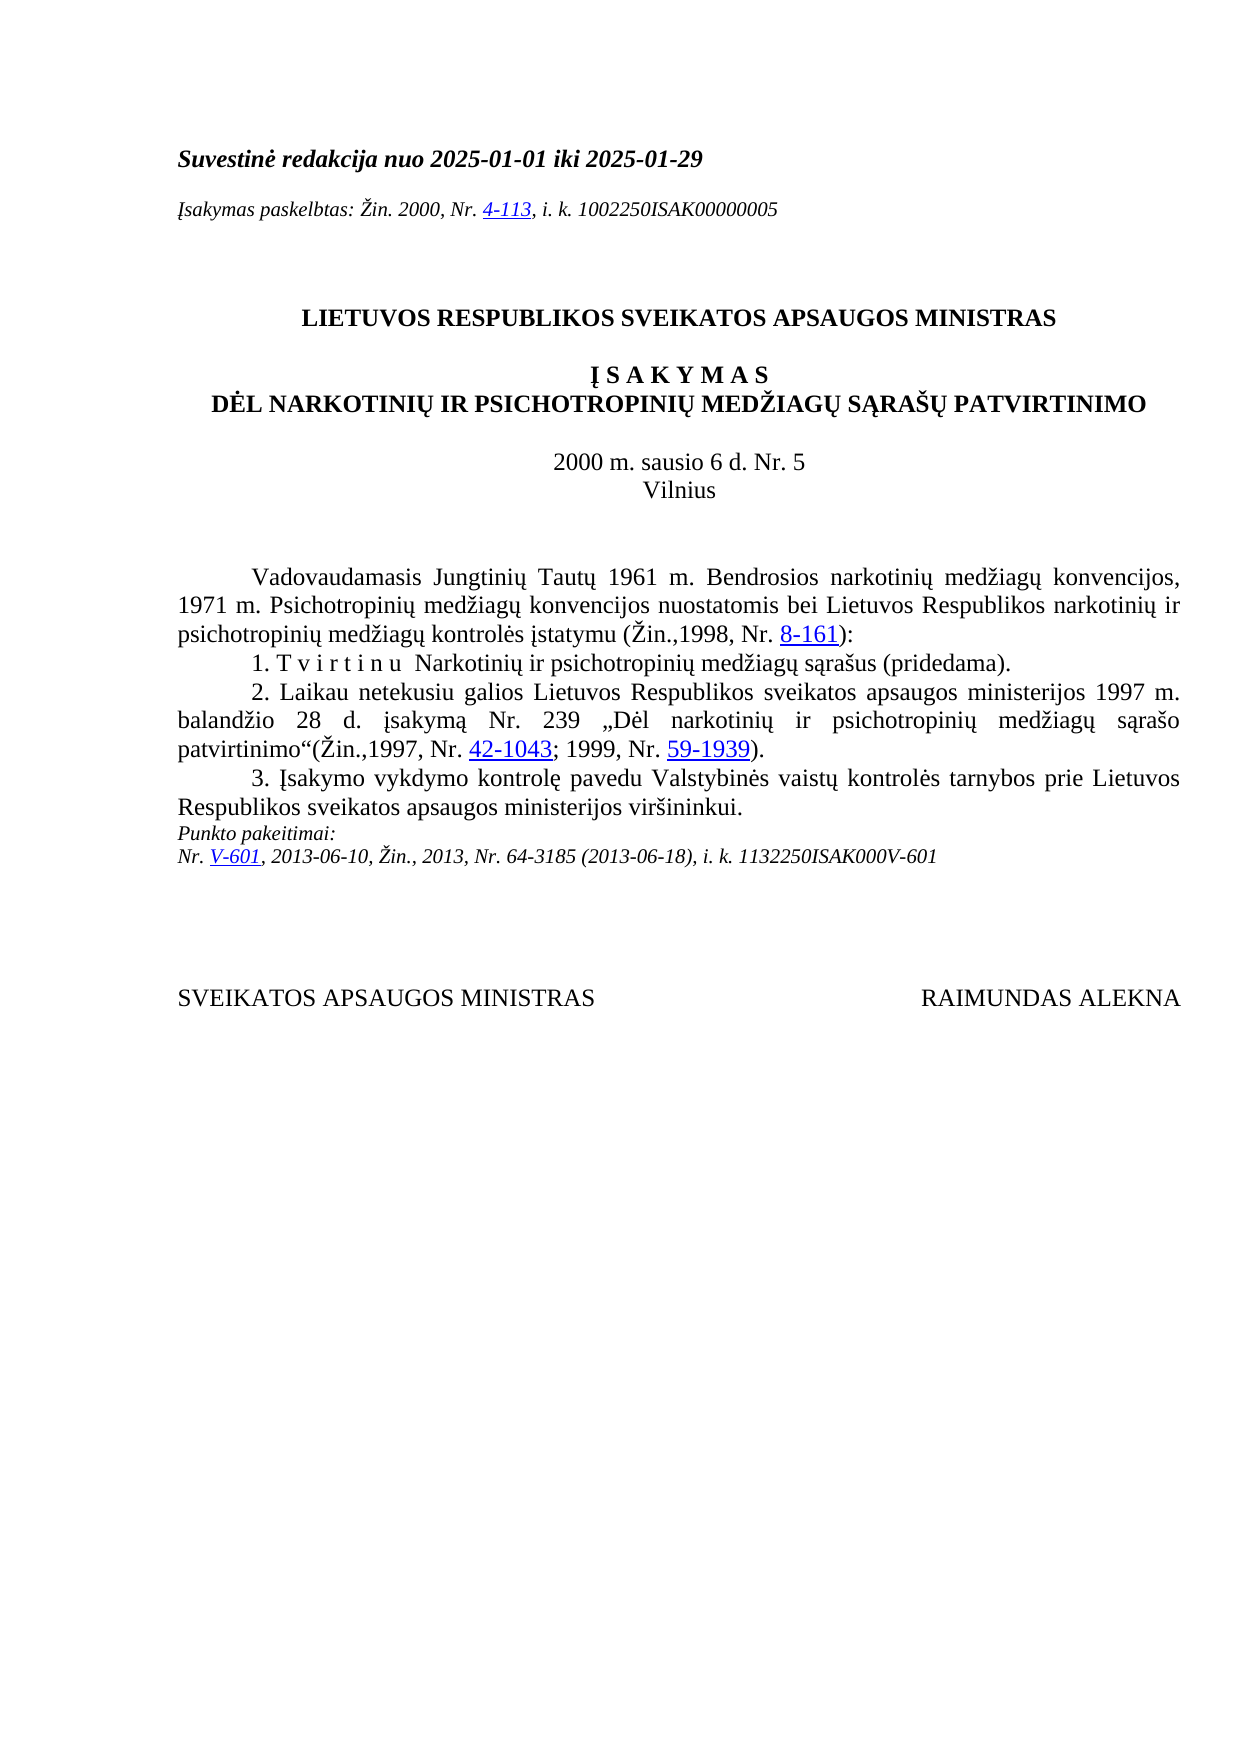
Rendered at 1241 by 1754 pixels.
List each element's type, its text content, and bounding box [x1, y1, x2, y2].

text Vadovaudamasis Jungtinių Tautų 1961 m. Bendrosios narkotinių medžiagų konvencijos, 1971 m. Psichotropinių medžiagų konvencijos nuostatomis bei Lietuvos Respublikos narkotinių ir psichotropinių medžiagų kontrolės įstatymu (Žin.,1998, Nr. 8-161): [177, 562, 1181, 648]
text LIETUVOS RESPUBLIKOS SVEIKATOS APSAUGOS MINISTRAS [177, 303, 1181, 332]
text 3. Įsakymo vykdymo kontrolę pavedu Valstybinės vaistų kontrolės tarnybos prie Lietuvos Respublikos sveikatos apsaugos ministerijos viršininkui. [177, 763, 1181, 820]
text 2000 m. sausio 6 d. Nr. 5 [177, 447, 1181, 475]
text Suvestinė redakcija nuo 2025-01-01 iki 2025-01-29 [177, 144, 1181, 173]
text Į S A K Y M A S [177, 360, 1181, 389]
text DĖL NARKOTINIŲ IR PSICHOTROPINIŲ MEDŽIAGŲ SĄRAŠŲ PATVIRTINIMO [177, 389, 1181, 418]
text Įsakymas paskelbtas: Žin. 2000, Nr. 4-113, i. k. 1002250ISAK00000005 [177, 197, 1181, 221]
text Punkto pakeitimai: [177, 820, 1181, 844]
text SVEIKATOS APSAUGOS MINISTRas RAIMUNDAS ALEKNA [177, 983, 1181, 1012]
text Nr. V-601, 2013-06-10, Žin., 2013, Nr. 64-3185 (2013-06-18), i. k. 1132250ISAK000V-601 [177, 844, 1181, 868]
text 1. Tvirtinu Narkotinių ir psichotropinių medžiagų sąrašus (pridedama). [177, 648, 1181, 677]
text Vilnius [177, 475, 1181, 504]
text 2. Laikau netekusiu galios Lietuvos Respublikos sveikatos apsaugos ministerijos 1997 m. balandžio 28 d. įsakymą Nr. 239 „Dėl narkotinių ir psichotropinių medžiagų sąrašo patvirtinimo“(Žin.,1997, Nr. 42-1043; 1999, Nr. 59-1939). [177, 677, 1181, 763]
